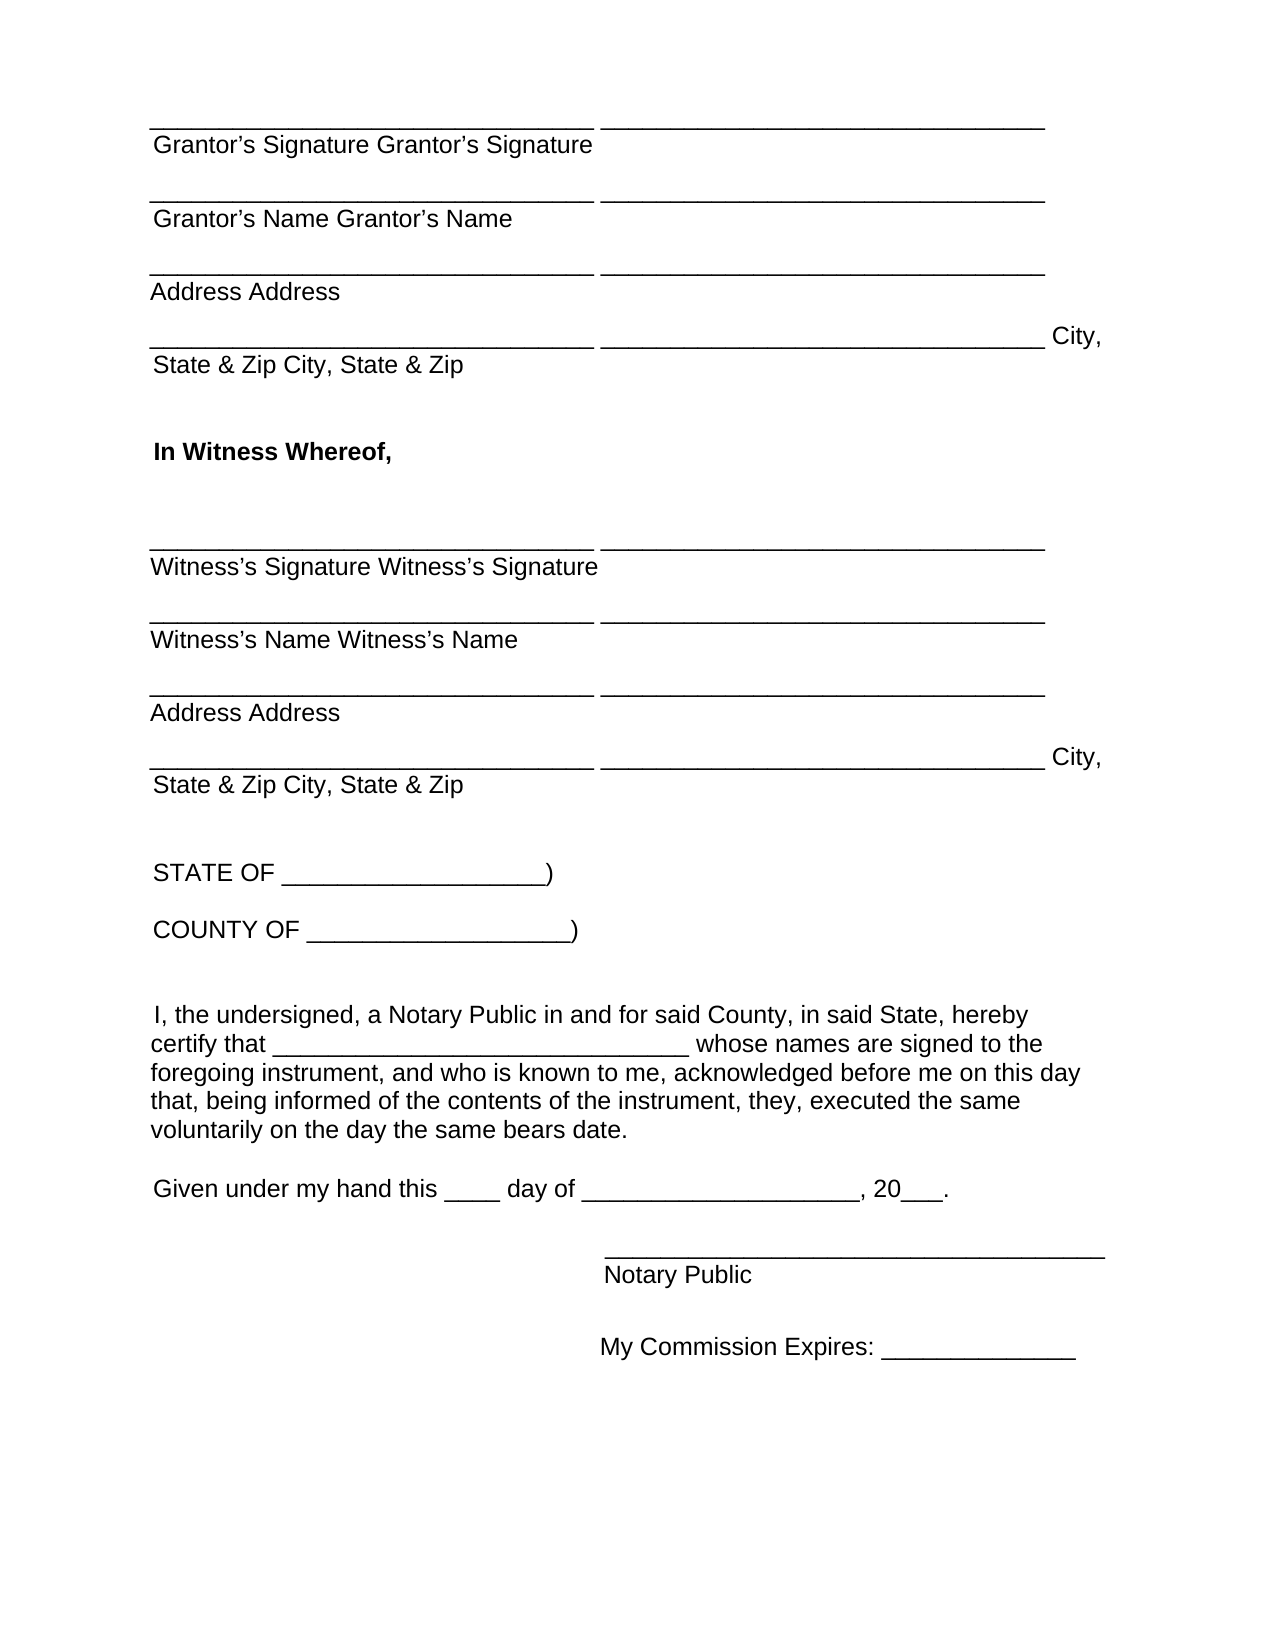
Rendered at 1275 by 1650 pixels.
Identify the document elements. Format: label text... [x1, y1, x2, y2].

text ________________________________ ________________________________ Address Address [149, 248, 1051, 306]
text ________________________________ ________________________________ Grantor’s Name Grantor’s Name [149, 175, 1051, 233]
text ________________________________ ________________________________ City, State & Zip City, State & Zip [149, 742, 1104, 799]
text In Witness Whereof, [153, 437, 1127, 466]
text ________________________________ ________________________________ Witness’s Signature Witness’s Signature [149, 523, 1051, 581]
text ____________________________________ [0, 1231, 1106, 1260]
text ________________________________ ________________________________ City, State & Zip City, State & Zip [149, 321, 1104, 378]
text ________________________________ ________________________________ Witness’s Name Witness’s Name [149, 596, 1051, 653]
text ________________________________ ________________________________ Address Address [149, 669, 1051, 726]
text My Commission Expires: ______________ [0, 1332, 1076, 1361]
text STATE OF ___________________) [153, 858, 1127, 886]
text Notary Public [0, 1260, 752, 1289]
text ________________________________ ________________________________ Grantor’s Signature Grantor’s Signature [149, 103, 1051, 159]
text COUNTY OF ___________________) [153, 915, 1127, 944]
text Given under my hand this ____ day of ____________________, 20___. [153, 1173, 1127, 1202]
text I, the undersigned, a Notary Public in and for said County, in said State, hereby certify that ______________________________ whose names are signed to the foregoing instrument, and who is known to me, acknowledged before me on this day that, being informed of the contents of the instrument, they, executed the same voluntarily on the day the same bears date. [150, 1001, 1103, 1143]
